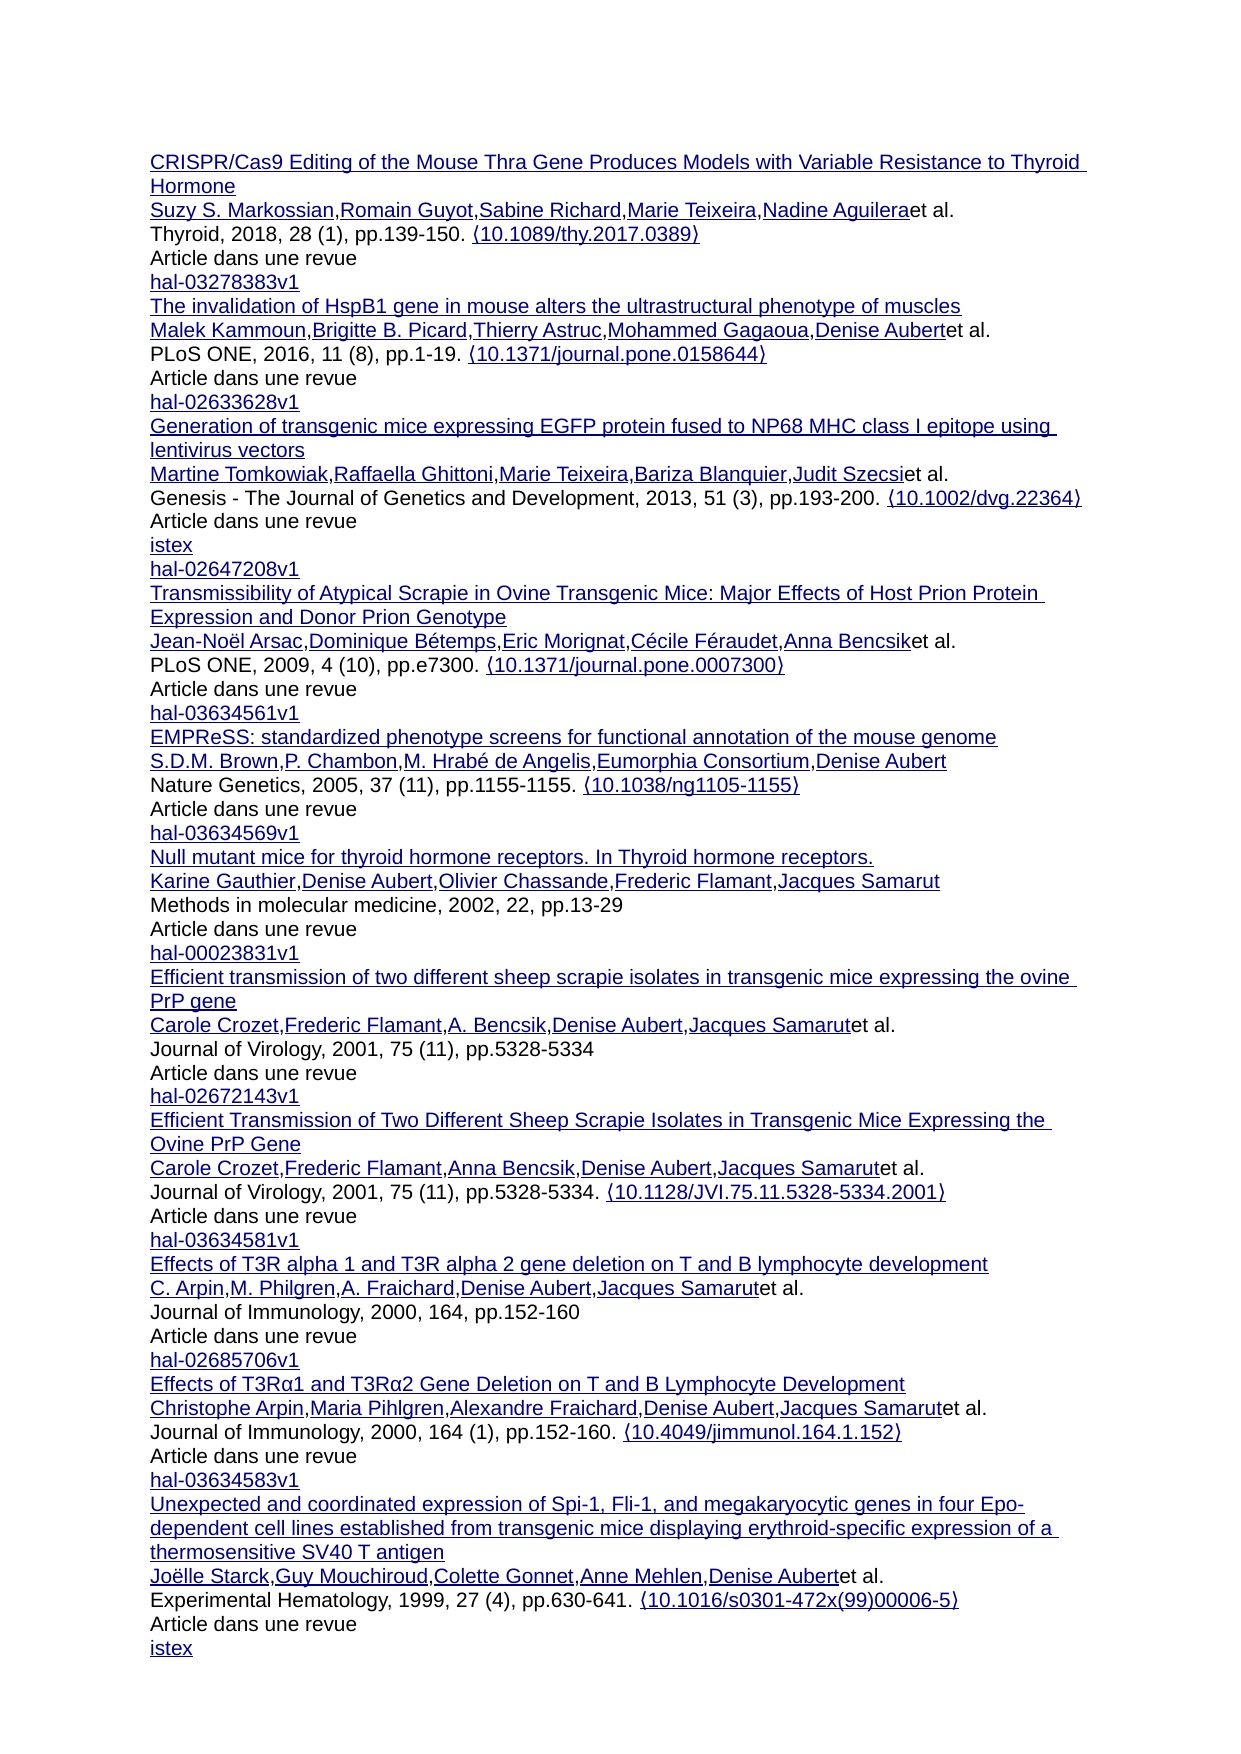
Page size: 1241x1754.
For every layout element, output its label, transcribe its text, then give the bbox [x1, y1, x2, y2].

table_cell Transmissibility of Atypical Scrapie in Ovine Transgenic Mice: Major Effects of Host Prion Protein Expression and Donor Prion Genotype Jean-Noël Arsac,Dominique Bétemps,Eric Morignat,Cécile Féraudet,Anna Bencsiket al. PLoS ONE, 2009, 4 (10), pp.e7300. ⟨10.1371/journal.pone.0007300⟩ Article dans une revue hal-03634561v1 [150, 581, 1090, 725]
table_cell The invalidation of HspB1 gene in mouse alters the ultrastructural phenotype of muscles Malek Kammoun,Brigitte B. Picard,Thierry Astruc,Mohammed Gagaoua,Denise Aubertet al. PLoS ONE, 2016, 11 (8), pp.1-19. ⟨10.1371/journal.pone.0158644⟩ Article dans une revue hal-02633628v1 [150, 294, 1090, 413]
table_cell Null mutant mice for thyroid hormone receptors. In Thyroid hormone receptors. Karine Gauthier,Denise Aubert,Olivier Chassande,Frederic Flamant,Jacques Samarut Methods in molecular medicine, 2002, 22, pp.13-29 Article dans une revue hal-00023831v1 [150, 845, 1090, 964]
table_cell CRISPR/Cas9 Editing of the Mouse Thra Gene Produces Models with Variable Resistance to Thyroid Hormone Suzy S. Markossian,Romain Guyot,Sabine Richard,Marie Teixeira,Nadine Aguileraet al. Thyroid, 2018, 28 (1), pp.139-150. ⟨10.1089/thy.2017.0389⟩ Article dans une revue hal-03278383v1 [150, 150, 1090, 294]
table_cell Unexpected and coordinated expression of Spi-1, Fli-1, and megakaryocytic genes in four Epo-dependent cell lines established from transgenic mice displaying erythroid-specific expression of a thermosensitive SV40 T antigen Joëlle Starck,Guy Mouchiroud,Colette Gonnet,Anne Mehlen,Denise Aubertet al. Experimental Hematology, 1999, 27 (4), pp.630-641. ⟨10.1016/s0301-472x(99)00006-5⟩ Article dans une revue istex [150, 1492, 1090, 1659]
table_cell EMPReSS: standardized phenotype screens for functional annotation of the mouse genome S.D.M. Brown,P. Chambon,M. Hrabé de Angelis,Eumorphia Consortium,Denise Aubert Nature Genetics, 2005, 37 (11), pp.1155-1155. ⟨10.1038/ng1105-1155⟩ Article dans une revue hal-03634569v1 [150, 725, 1090, 845]
table_cell Efficient Transmission of Two Different Sheep Scrapie Isolates in Transgenic Mice Expressing the Ovine PrP Gene Carole Crozet,Frederic Flamant,Anna Bencsik,Denise Aubert,Jacques Samarutet al. Journal of Virology, 2001, 75 (11), pp.5328-5334. ⟨10.1128/JVI.75.11.5328-5334.2001⟩ Article dans une revue hal-03634581v1 [150, 1108, 1090, 1252]
table_cell Efficient transmission of two different sheep scrapie isolates in transgenic mice expressing the ovine PrP gene Carole Crozet,Frederic Flamant,A. Bencsik,Denise Aubert,Jacques Samarutet al. Journal of Virology, 2001, 75 (11), pp.5328-5334 Article dans une revue hal-02672143v1 [150, 965, 1090, 1108]
table_cell Effects of T3Rα1 and T3Rα2 Gene Deletion on T and B Lymphocyte Development Christophe Arpin,Maria Pihlgren,Alexandre Fraichard,Denise Aubert,Jacques Samarutet al. Journal of Immunology, 2000, 164 (1), pp.152-160. ⟨10.4049/jimmunol.164.1.152⟩ Article dans une revue hal-03634583v1 [150, 1372, 1090, 1492]
table_cell Generation of transgenic mice expressing EGFP protein fused to NP68 MHC class I epitope using lentivirus vectors Martine Tomkowiak,Raffaella Ghittoni,Marie Teixeira,Bariza Blanquier,Judit Szecsiet al. Genesis - The Journal of Genetics and Development, 2013, 51 (3), pp.193-200. ⟨10.1002/dvg.22364⟩ Article dans une revue istex hal-02647208v1 [150, 414, 1090, 581]
table_cell Effects of T3R alpha 1 and T3R alpha 2 gene deletion on T and B lymphocyte development C. Arpin,M. Philgren,A. Fraichard,Denise Aubert,Jacques Samarutet al. Journal of Immunology, 2000, 164, pp.152-160 Article dans une revue hal-02685706v1 [150, 1252, 1090, 1372]
